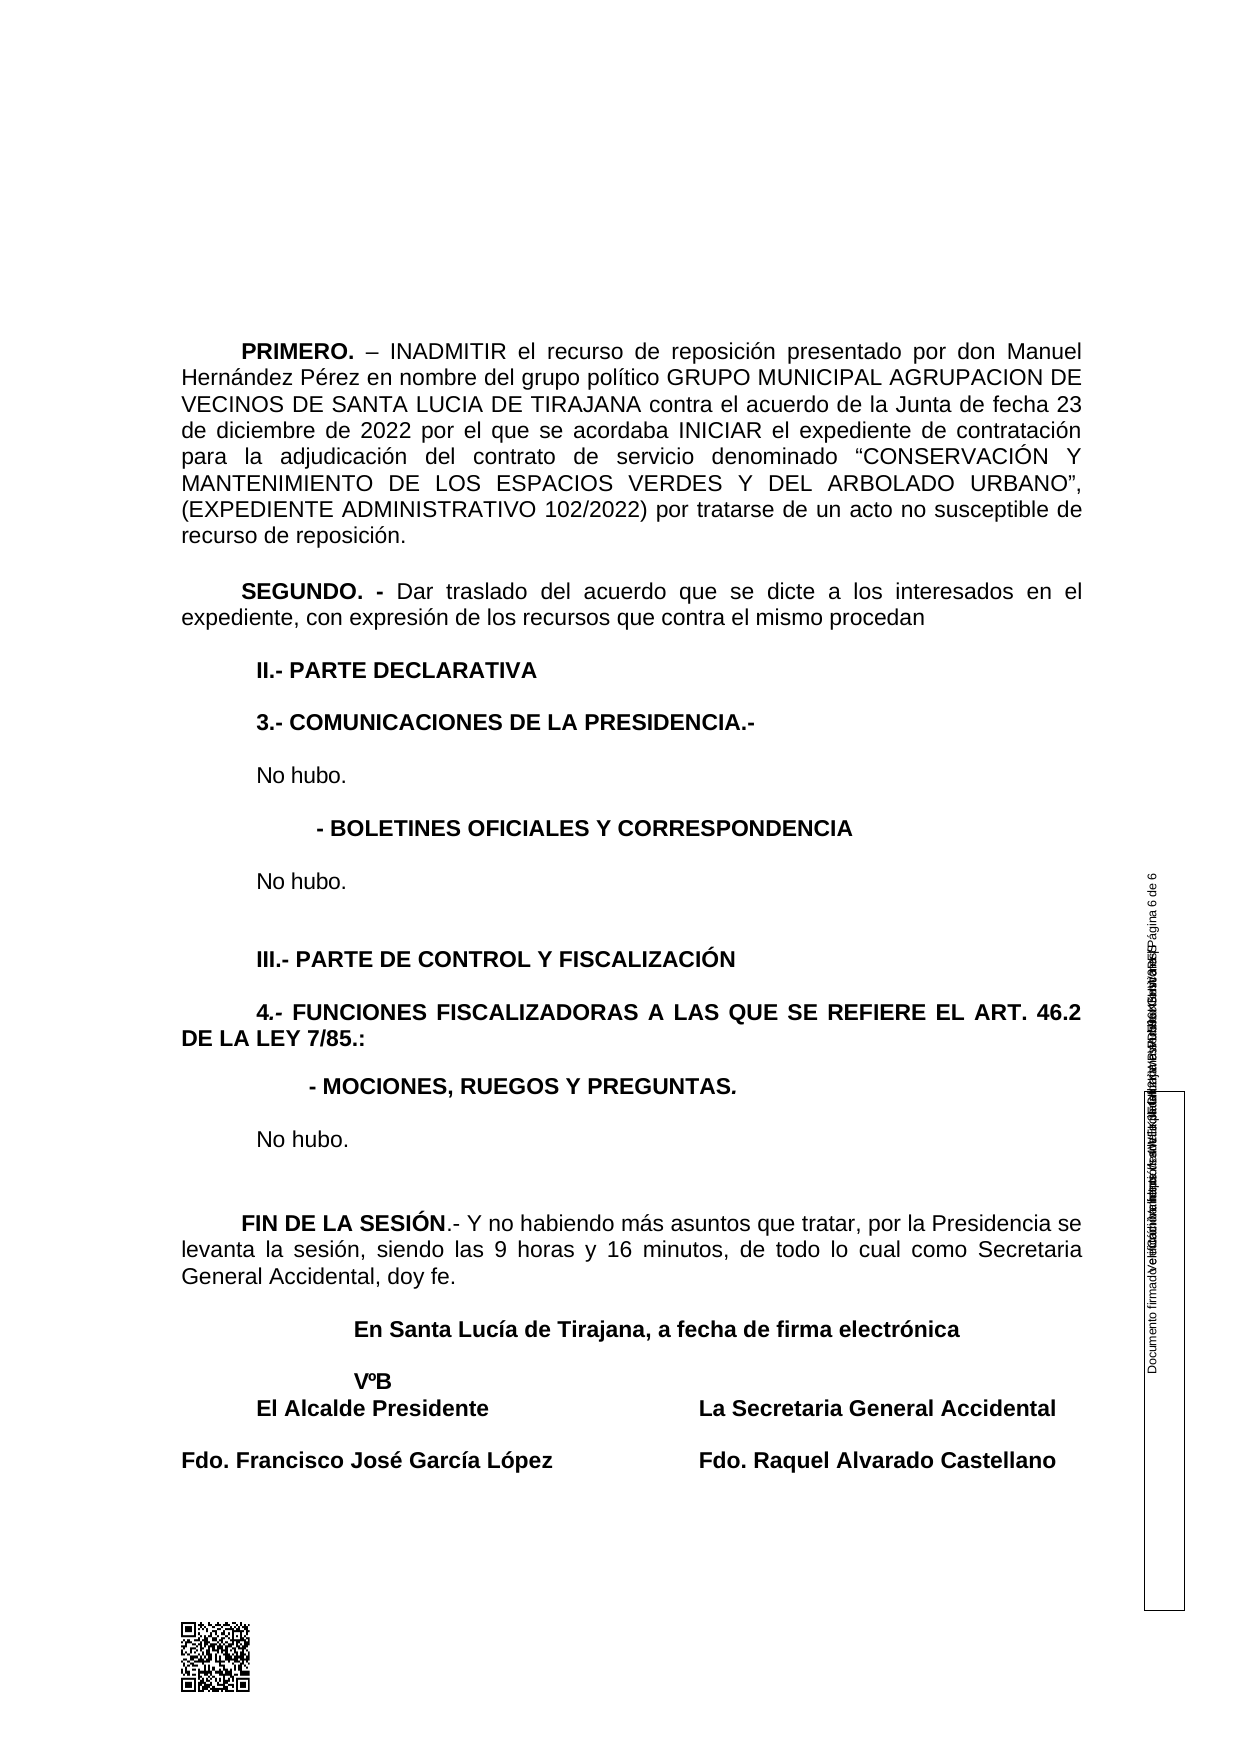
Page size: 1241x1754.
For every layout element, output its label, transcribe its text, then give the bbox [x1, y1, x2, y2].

text No hubo. [256, 763, 1083, 789]
text SEGUNDO. - Dar traslado del acuerdo que se dicte a los interesados en el expediente, con expresión de los recursos que contra el mismo procedan [181, 578, 1083, 631]
text II.- PARTE DECLARATIVA [256, 657, 1083, 683]
text VºB [353, 1369, 1083, 1395]
text En Santa Lucía de Tirajana, a fecha de firma electrónica [353, 1316, 1083, 1342]
text Fdo. Francisco José García López Fdo. Raquel Alvarado Castellano [181, 1448, 1083, 1474]
text PRIMERO. – INADMITIR el recurso de reposición presentado por don Manuel Hernández Pérez en nombre del grupo político GRUPO MUNICIPAL AGRUPACION DE VECINOS DE SANTA LUCIA DE TIRAJANA contra el acuerdo de la Junta de fecha 23 de diciembre de 2022 por el que se acordaba INICIAR el expediente de contratación para la adjudicación del contrato de servicio denominado “CONSERVACIÓN Y MANTENIMIENTO DE LOS ESPACIOS VERDES Y DEL ARBOLADO URBANO”,(EXPEDIENTE ADMINISTRATIVO 102/2022) por tratarse de un acto no susceptible de recurso de reposición. [181, 338, 1083, 549]
text - BOLETINES OFICIALES Y CORRESPONDENCIA [316, 816, 1083, 841]
text FIN DE LA SESIÓN.- Y no habiendo más asuntos que tratar, por la Presidencia se levanta la sesión, siendo las 9 horas y 16 minutos, de todo lo cual como Secretaria General Accidental, doy fe. [181, 1210, 1083, 1289]
text No hubo. [256, 868, 1083, 894]
text 3.- COMUNICACIONES DE LA PRESIDENCIA.- [256, 710, 1083, 736]
picture [181, 1622, 250, 1692]
text - MOCIONES, RUEGOS Y PREGUNTAS. No hubo. [256, 1052, 1083, 1158]
text El Alcalde Presidente La Secretaria General Accidental [256, 1396, 1083, 1421]
text 4.- FUNCIONES FISCALIZADORAS A LAS QUE SE REFIERE EL ART. 46.2 DE LA LEY 7/85.: [181, 999, 1083, 1052]
text III.- PARTE DE CONTROL Y FISCALIZACIÓN [256, 947, 1083, 973]
